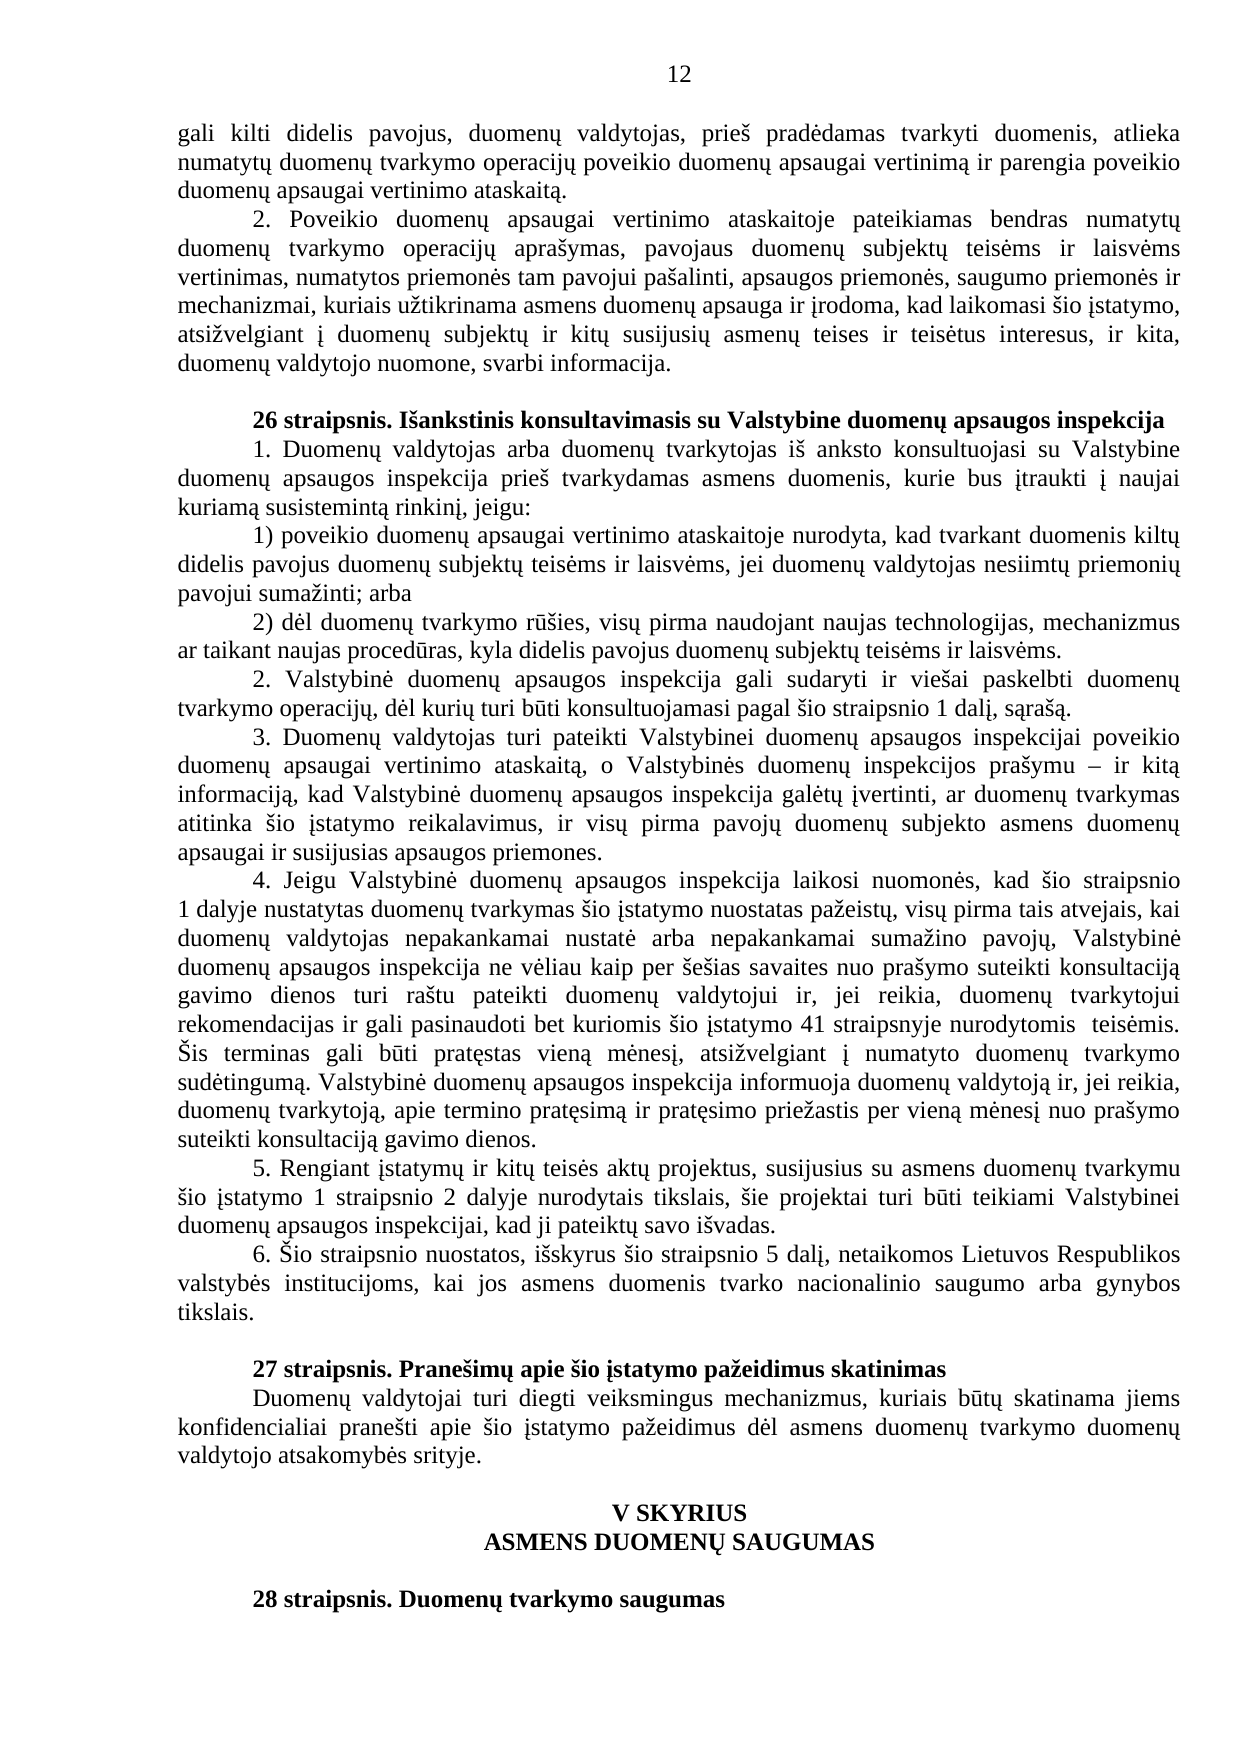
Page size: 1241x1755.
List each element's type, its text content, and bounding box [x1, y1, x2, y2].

text 5. Rengiant įstatymų ir kitų teisės aktų projektus, susijusius su asmens duomenų tvarkymu šio įstatymo 1 straipsnio 2 dalyje nurodytais tikslais, šie projektai turi būti teikiami Valstybinei duomenų apsaugos inspekcijai, kad ji pateiktų savo išvadas. [177, 1153, 1181, 1239]
text 28 straipsnis. Duomenų tvarkymo saugumas [252, 1584, 1181, 1613]
text 4. Jeigu Valstybinė duomenų apsaugos inspekcija laikosi nuomonės, kad šio straipsnio 1 dalyje nustatytas duomenų tvarkymas šio įstatymo nuostatas pažeistų, visų pirma tais atvejais, kai duomenų valdytojas nepakankamai nustatė arba nepakankamai sumažino pavojų, Valstybinė duomenų apsaugos inspekcija ne vėliau kaip per šešias savaites nuo prašymo suteikti konsultaciją gavimo dienos turi raštu pateikti duomenų valdytojui ir, jei reikia, duomenų tvarkytojui rekomendacijas ir gali pasinaudoti bet kuriomis šio įstatymo 41 straipsnyje nurodytomis teisėmis. Šis terminas gali būti pratęstas vieną mėnesį, atsižvelgiant į numatyto duomenų tvarkymo sudėtingumą. Valstybinė duomenų apsaugos inspekcija informuoja duomenų valdytoją ir, jei reikia, duomenų tvarkytoją, apie termino pratęsimą ir pratęsimo priežastis per vieną mėnesį nuo prašymo suteikti konsultaciją gavimo dienos. [177, 866, 1181, 1153]
text 26 straipsnis. Išankstinis konsultavimasis su Valstybine duomenų apsaugos inspekcija [252, 406, 1181, 434]
text V SKYRIUS [177, 1498, 1181, 1527]
text 1) poveikio duomenų apsaugai vertinimo ataskaitoje nurodyta, kad tvarkant duomenis kiltų didelis pavojus duomenų subjektų teisėms ir laisvėms, jei duomenų valdytojas nesiimtų priemonių pavojui sumažinti; arba [177, 521, 1181, 607]
text 1. Duomenų valdytojas arba duomenų tvarkytojas iš anksto konsultuojasi su Valstybine duomenų apsaugos inspekcija prieš tvarkydamas asmens duomenis, kurie bus įtraukti į naujai kuriamą susistemintą rinkinį, jeigu: [177, 434, 1181, 521]
text 27 straipsnis. Pranešimų apie šio įstatymo pažeidimus skatinimas [252, 1354, 1181, 1383]
text 2) dėl duomenų tvarkymo rūšies, visų pirma naudojant naujas technologijas, mechanizmus ar taikant naujas procedūras, kyla didelis pavojus duomenų subjektų teisėms ir laisvėms. [177, 607, 1181, 664]
text 6. Šio straipsnio nuostatos, išskyrus šio straipsnio 5 dalį, netaikomos Lietuvos Respublikos valstybės institucijoms, kai jos asmens duomenis tvarko nacionalinio saugumo arba gynybos tikslais. [177, 1239, 1181, 1326]
text 2. Poveikio duomenų apsaugai vertinimo ataskaitoje pateikiamas bendras numatytų duomenų tvarkymo operacijų aprašymas, pavojaus duomenų subjektų teisėms ir laisvėms vertinimas, numatytos priemonės tam pavojui pašalinti, apsaugos priemonės, saugumo priemonės ir mechanizmai, kuriais užtikrinama asmens duomenų apsauga ir įrodoma, kad laikomasi šio įstatymo, atsižvelgiant į duomenų subjektų ir kitų susijusių asmenų teises ir teisėtus interesus, ir kita, duomenų valdytojo nuomone, svarbi informacija. [177, 204, 1181, 377]
text gali kilti didelis pavojus, duomenų valdytojas, prieš pradėdamas tvarkyti duomenis, atlieka numatytų duomenų tvarkymo operacijų poveikio duomenų apsaugai vertinimą ir parengia poveikio duomenų apsaugai vertinimo ataskaitą. [177, 118, 1181, 204]
text ASMENS DUOMENŲ SAUGUMAS [177, 1527, 1181, 1556]
text 2. Valstybinė duomenų apsaugos inspekcija gali sudaryti ir viešai paskelbti duomenų tvarkymo operacijų, dėl kurių turi būti konsultuojamasi pagal šio straipsnio 1 dalį, sąrašą. [177, 664, 1181, 722]
text Duomenų valdytojai turi diegti veiksmingus mechanizmus, kuriais būtų skatinama jiems konfidencialiai pranešti apie šio įstatymo pažeidimus dėl asmens duomenų tvarkymo duomenų valdytojo atsakomybės srityje. [177, 1383, 1181, 1469]
text 3. Duomenų valdytojas turi pateikti Valstybinei duomenų apsaugos inspekcijai poveikio duomenų apsaugai vertinimo ataskaitą, o Valstybinės duomenų inspekcijos prašymu – ir kitą informaciją, kad Valstybinė duomenų apsaugos inspekcija galėtų įvertinti, ar duomenų tvarkymas atitinka šio įstatymo reikalavimus, ir visų pirma pavojų duomenų subjekto asmens duomenų apsaugai ir susijusias apsaugos priemones. [177, 722, 1181, 866]
